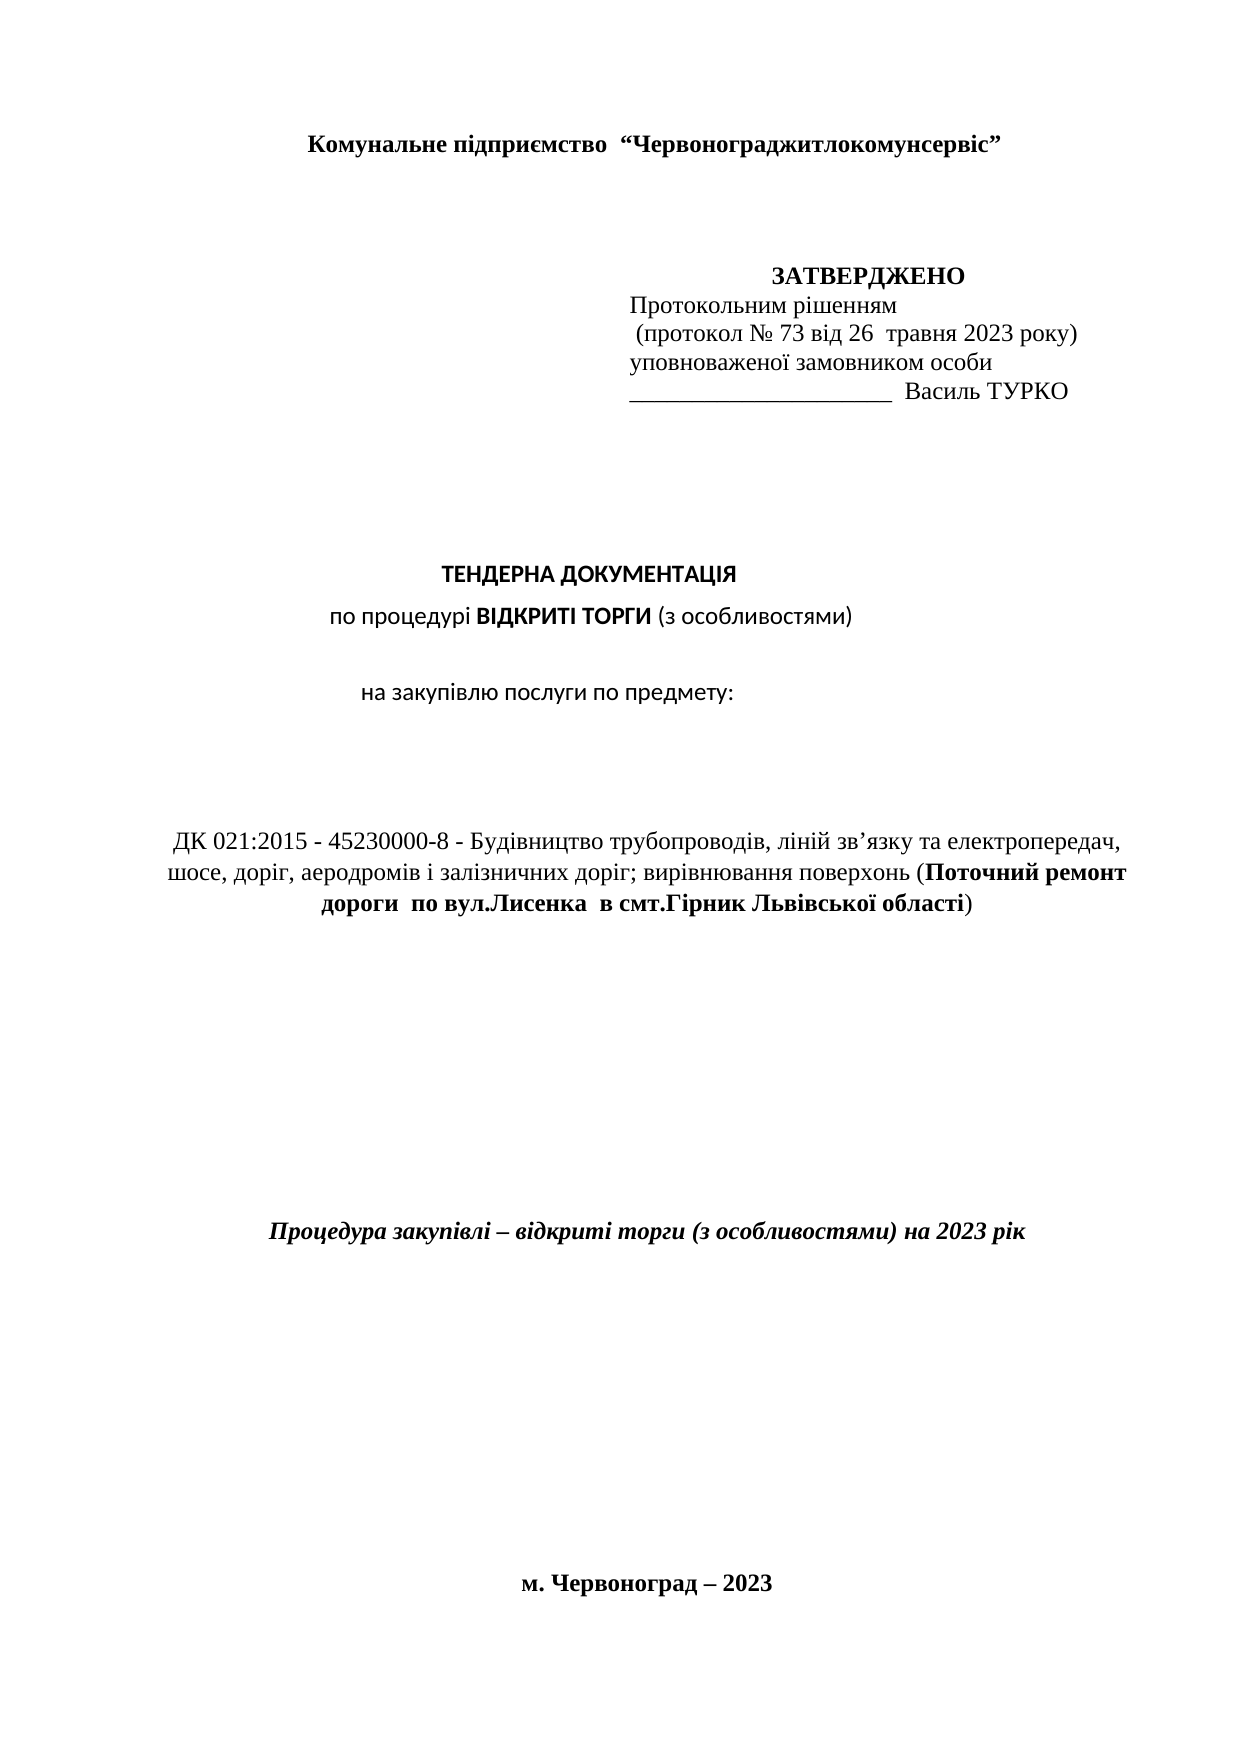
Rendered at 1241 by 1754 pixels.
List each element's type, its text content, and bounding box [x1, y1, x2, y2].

text уповноваженої замовником особи [112, 347, 1181, 376]
text Процедура закупівлі – відкриті торги (з особливостями) на 2023 рік [112, 1216, 1181, 1244]
text ЗАТВЕРДЖЕНО [112, 261, 1181, 290]
table_header ТЕНДЕРНА ДОКУМЕНТАЦІЯ по процедурі ВІДКРИТІ ТОРГИ (з особливостями) [140, 558, 1154, 676]
text Протокольним рішенням [112, 290, 1181, 318]
text _____________________ Василь ТУРКО [112, 376, 1181, 405]
text м. Червоноград – 2023 [112, 1568, 1181, 1596]
table_cell на закупівлю послуги по предмету: ДК 021:2015 - 45230000-8 - Будівництво трубопроводів, ліній зв’язку та електропередач, шосе, доріг, аеродромів і залізничних доріг; вирівнювання поверхонь (Поточний ремонт дороги по вул.Лисенка в смт.Гірник Львівської області) [140, 676, 1154, 1101]
text Комунальне підприємство “Червонограджитлокомунсервіс” [112, 129, 1181, 157]
text (протокол № 73 від 26 травня 2023 року) [112, 318, 1181, 347]
